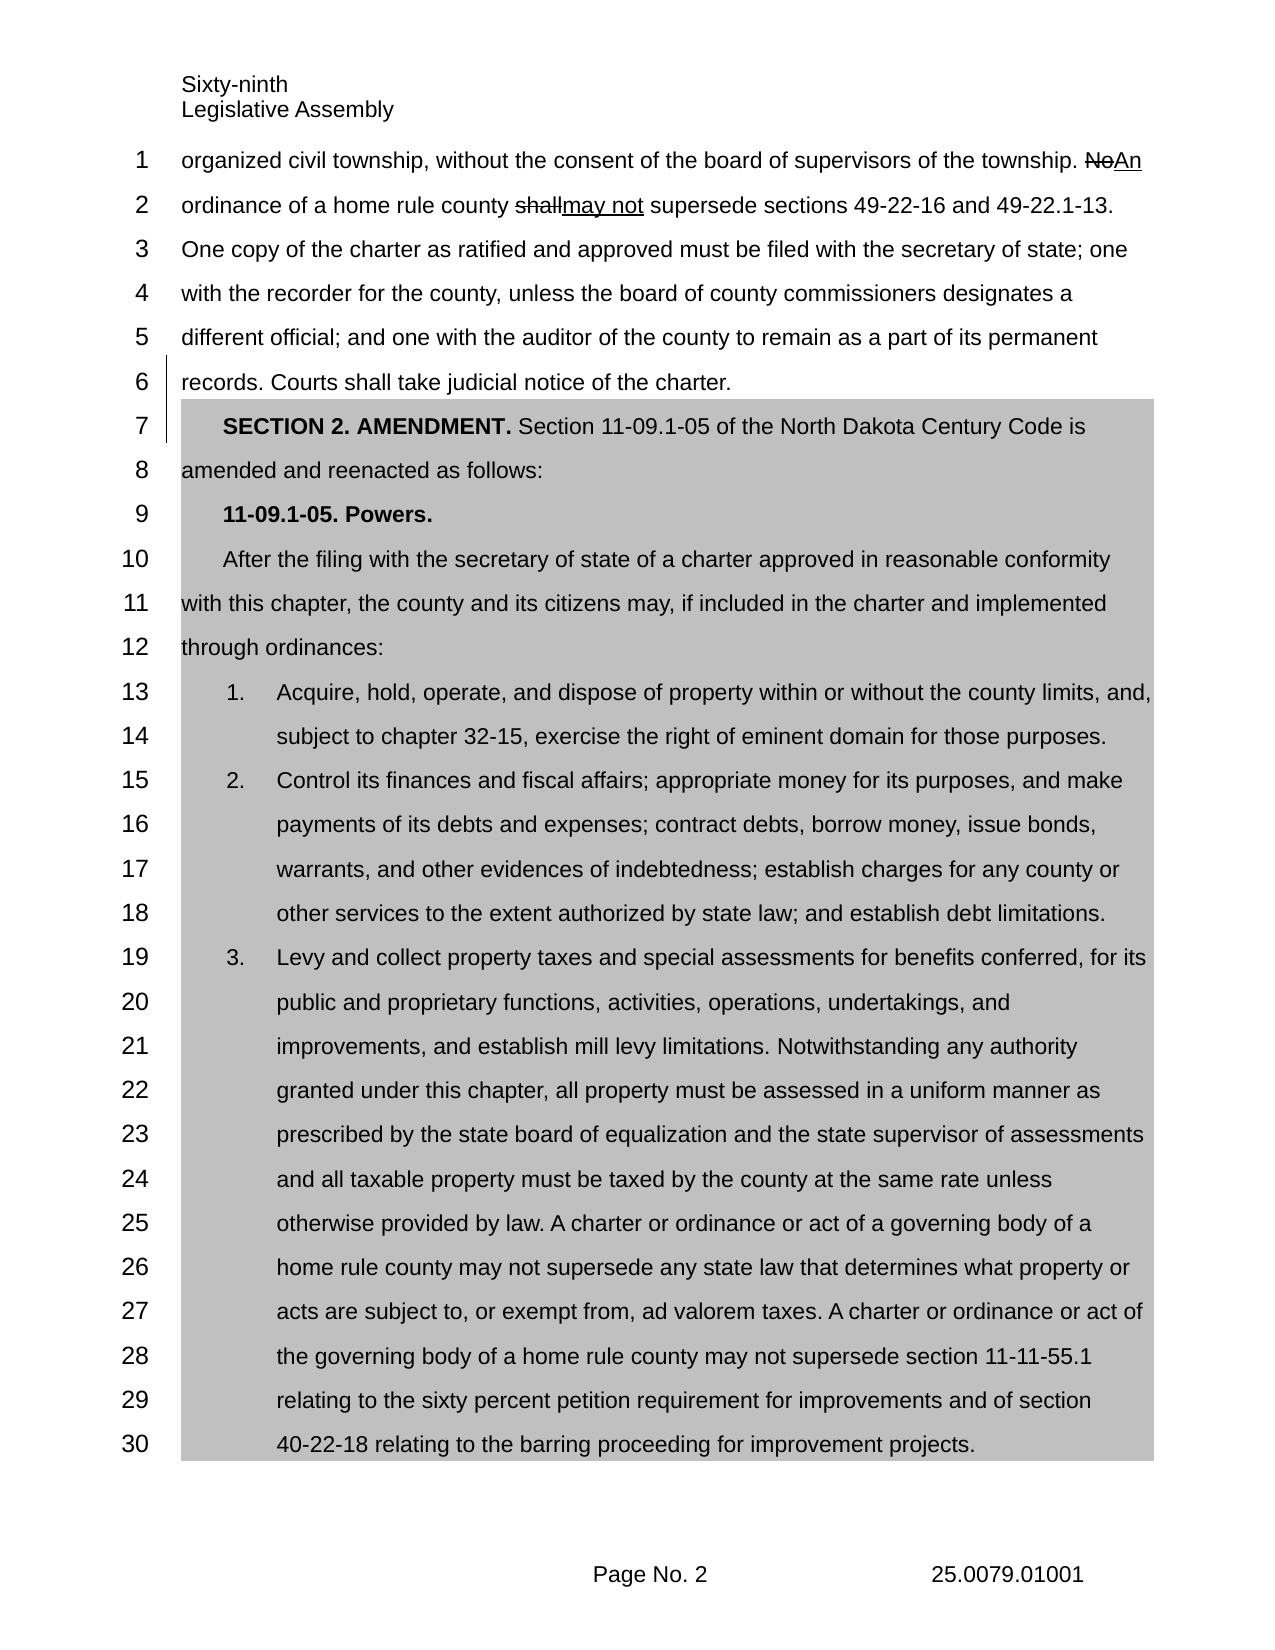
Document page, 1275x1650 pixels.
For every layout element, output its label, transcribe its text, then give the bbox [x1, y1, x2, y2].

text 2. Control its finances and fiscal affairs; appropriate money for its purposes, and make payments of its debts and expenses; contract debts, borrow money, issue bonds, warrants, and other evidences of indebtedness; establish charges for any county or other services to the extent authorized by state law; and establish debt limitations. [181, 753, 1154, 930]
text 3. Levy and collect property taxes and special assessments for benefits conferred, for its public and proprietary functions, activities, operations, undertakings, and improvements, and establish mill levy limitations. Notwithstanding any authority granted under this chapter, all property must be assessed in a uniform manner as prescribed by the state board of equalization and the state supervisor of assessments and all taxable property must be taxed by the county at the same rate unless otherwise provided by law. A charter or ordinance or act of a governing body of a home rule county may not supersede any state law that determines what property or acts are subject to, or exempt from, ad valorem taxes. A charter or ordinance or act of the governing body of a home rule county may not supersede section 11‑11‑55.1 relating to the sixty percent petition requirement for improvements and of section 40‑22‑18 relating to the barring proceeding for improvement projects. [181, 930, 1154, 1461]
text SECTION 2. AMENDMENT. Section 11‑09.1‑05 of the North Dakota Century Code is amended and reenacted as follows: [181, 399, 1154, 487]
text 1. Acquire, hold, operate, and dispose of property within or without the county limits, and, subject to chapter 32‑15, exercise the right of eminent domain for those purposes. [181, 664, 1154, 753]
text organized civil township, without the consent of the board of supervisors of the township. NoAn ordinance of a home rule county shallmay not supersede sections 49‑22‑16 and 49‑22.1‑13. One copy of the charter as ratified and approved must be filed with the secretary of state; one with the recorder for the county, unless the board of county commissioners designates a different official; and one with the auditor of the county to remain as a part of its permanent records. Courts shall take judicial notice of the charter. [181, 133, 1154, 399]
text After the filing with the secretary of state of a charter approved in reasonable conformity with this chapter, the county and its citizens may, if included in the charter and implemented through ordinances: [181, 532, 1154, 664]
subtitle 11‑09.1‑05. Powers. [181, 487, 1154, 532]
